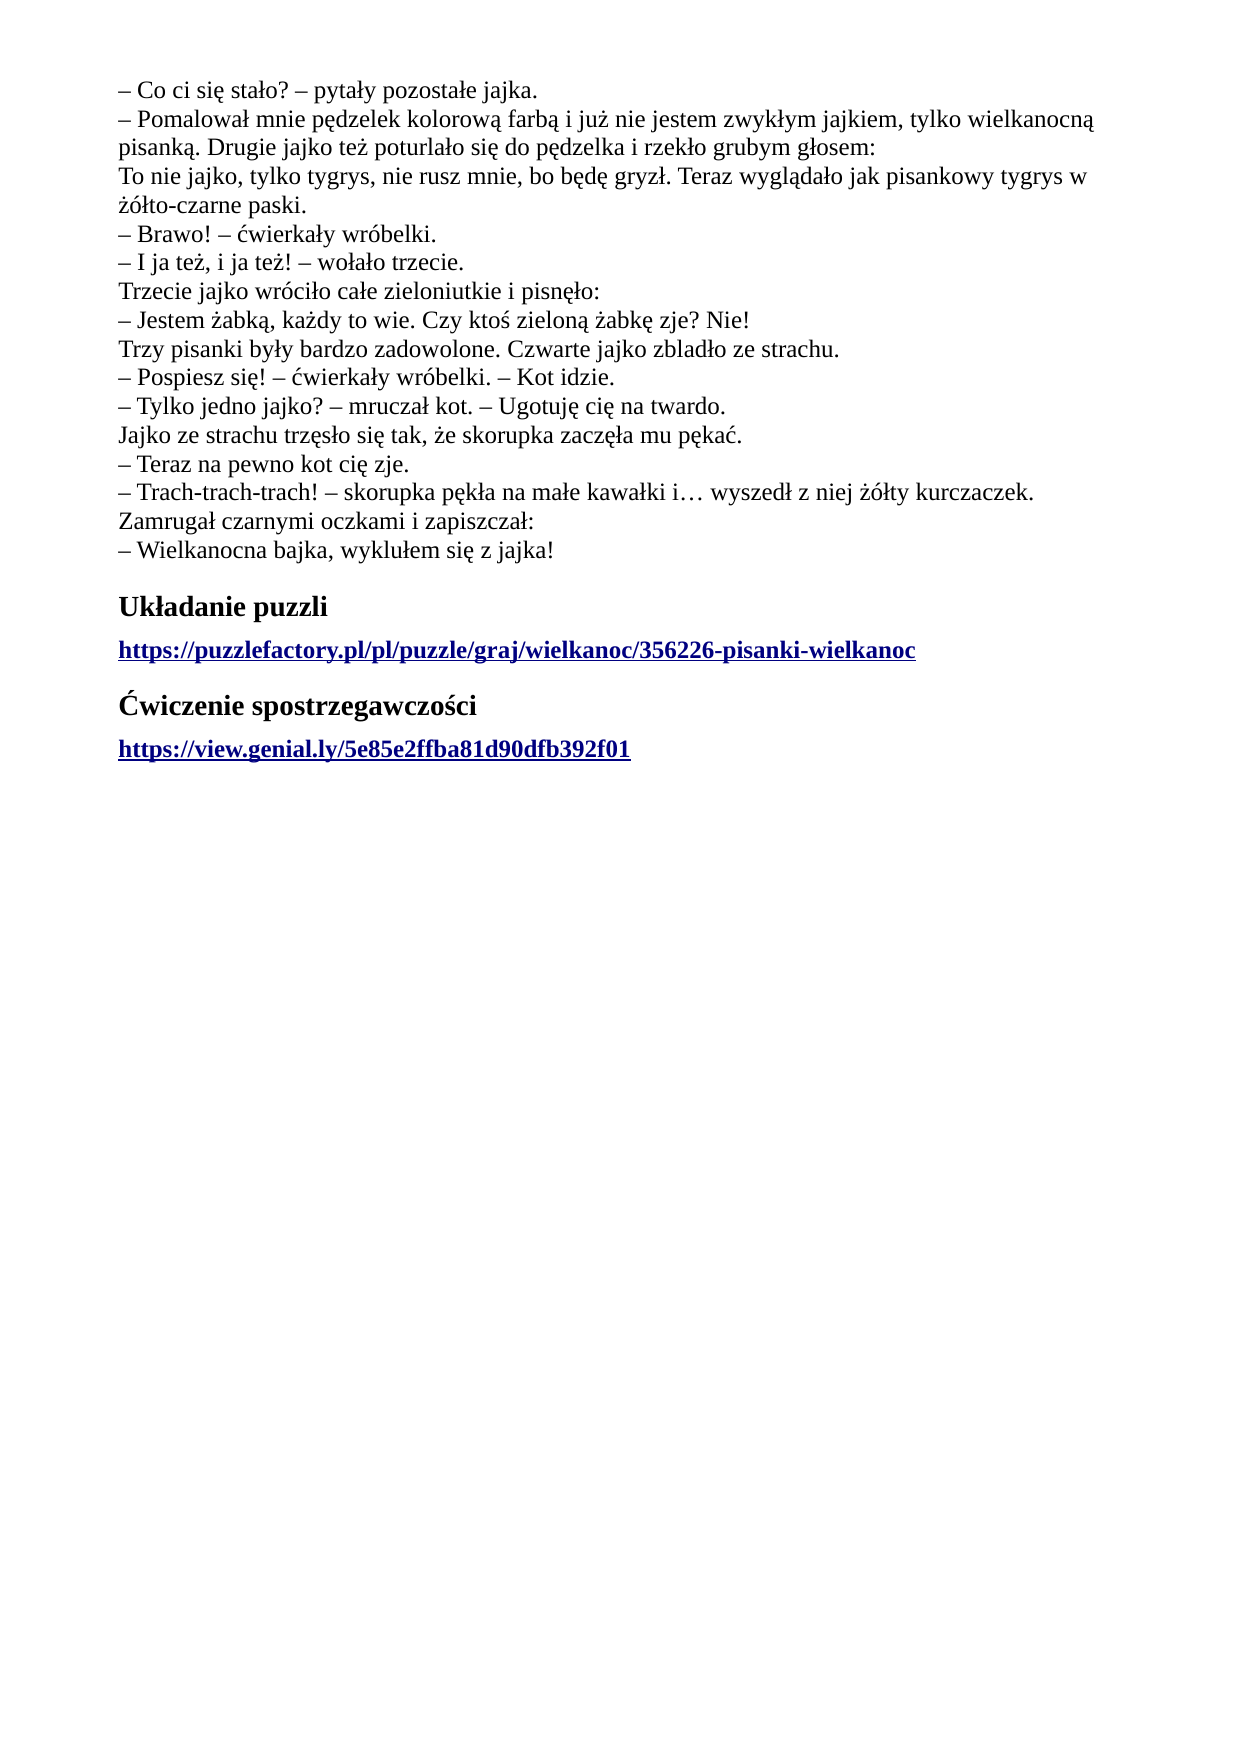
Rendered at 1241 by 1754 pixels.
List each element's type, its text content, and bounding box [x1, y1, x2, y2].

subtitle Układanie puzzli [118, 589, 1122, 622]
text https://puzzlefactory.pl/pl/puzzle/graj/wielkanoc/356226-pisanki-wielkanoc [118, 635, 1122, 663]
text https://view.genial.ly/5e85e2ffba81d90dfb392f01 [118, 734, 1122, 763]
subtitle Ćwiczenie spostrzegawczości [118, 688, 1122, 722]
text – Co ci się stało? – pytały pozostałe jajka. – Pomalował mnie pędzelek kolorową farbą i już nie jestem zwykłym jajkiem, tylko wielkanocną pisanką. Drugie jajko też poturlało się do pędzelka i rzekło grubym głosem: To nie jajko, tylko tygrys, nie rusz mnie, bo będę gryzł. Teraz wyglądało jak pisankowy tygrys w żółto-czarne paski. – Brawo! – ćwierkały wróbelki. – I ja też, i ja też! – wołało trzecie. Trzecie jajko wróciło całe zieloniutkie i pisnęło: – Jestem żabką, każdy to wie. Czy ktoś zieloną żabkę zje? Nie! Trzy pisanki były bardzo zadowolone. Czwarte jajko zbladło ze strachu. – Pospiesz się! – ćwierkały wróbelki. – Kot idzie. – Tylko jedno jajko? – mruczał kot. – Ugotuję cię na twardo. Jajko ze strachu trzęsło się tak, że skorupka zaczęła mu pękać. – Teraz na pewno kot cię zje. – Trach-trach-trach! – skorupka pękła na małe kawałki i… wyszedł z niej żółty kurczaczek. Zamrugał czarnymi oczkami i zapiszczał: – Wielkanocna bajka, wyklułem się z jajka! [118, 75, 1122, 564]
